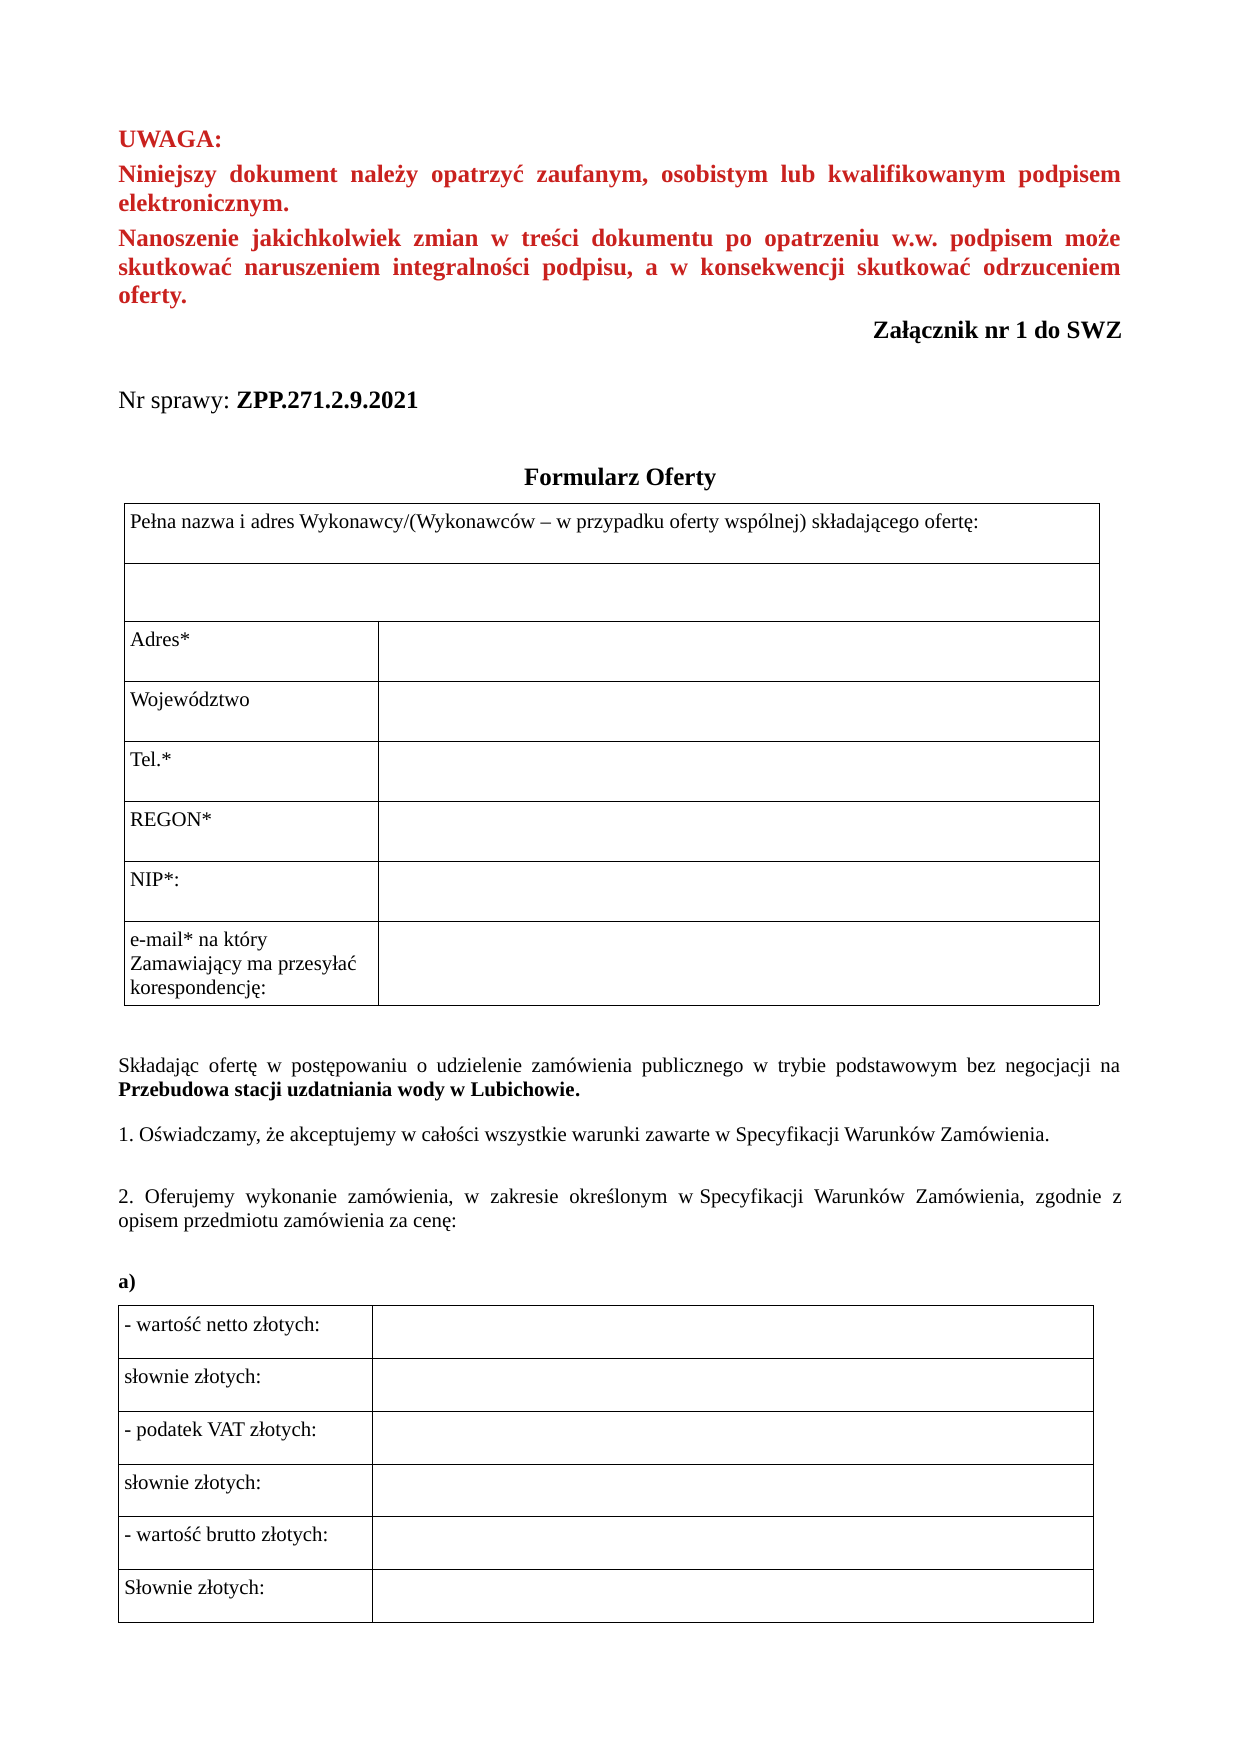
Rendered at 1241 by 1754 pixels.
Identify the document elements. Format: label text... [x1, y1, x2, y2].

table_cell [373, 1359, 1093, 1411]
table_header - wartość netto złotych: [119, 1306, 372, 1358]
table_cell [379, 682, 1099, 741]
text Formularz Oferty [118, 462, 1122, 491]
table_cell Słownie złotych: [119, 1570, 372, 1622]
table_cell [379, 862, 1099, 921]
table_cell [379, 922, 1099, 1005]
table_cell słownie złotych: [119, 1465, 372, 1516]
text Składając ofertę w postępowaniu o udzielenie zamówienia publicznego w trybie podstawowym bez negocjacji na Przebudowa stacji uzdatniania wody w Lubichowie. [118, 1053, 1122, 1101]
table_cell [379, 802, 1099, 861]
table_header Pełna nazwa i adres Wykonawcy/(Wykonawców – w przypadku oferty wspólnej) składającego ofertę: [125, 504, 1099, 563]
table_header [373, 1306, 1093, 1358]
table_cell [373, 1412, 1093, 1463]
table_cell - podatek VAT złotych: [119, 1412, 372, 1463]
table_cell Województwo [125, 682, 378, 741]
table_cell NIP*: [125, 862, 378, 921]
table_cell REGON* [125, 802, 378, 861]
table_cell [373, 1465, 1093, 1516]
table_cell [379, 622, 1099, 681]
table_cell [379, 742, 1099, 801]
text a) [118, 1269, 1122, 1293]
text UWAGA: [118, 124, 1122, 153]
text 2. Oferujemy wykonanie zamówienia, w zakresie określonym w Specyfikacji Warunków Zamówienia, zgodnie z opisem przedmiotu zamówienia za cenę: [118, 1184, 1122, 1232]
text 1. Oświadczamy, że akceptujemy w całości wszystkie warunki zawarte w Specyfikacji Warunków Zamówienia. [118, 1122, 1122, 1146]
table_cell Adres* [125, 622, 378, 681]
table_cell - wartość brutto złotych: [119, 1517, 372, 1569]
table_cell słownie złotych: [119, 1359, 372, 1411]
table_cell [373, 1570, 1093, 1622]
table_cell e-mail* na który Zamawiający ma przesyłać korespondencję: [125, 922, 378, 1005]
table_cell Tel.* [125, 742, 378, 801]
table_cell [125, 564, 1099, 621]
text Niniejszy dokument należy opatrzyć zaufanym, osobistym lub kwalifikowanym podpisem elektronicznym. [118, 159, 1122, 217]
text Załącznik nr 1 do SWZ [118, 316, 1122, 344]
text Nanoszenie jakichkolwiek zmian w treści dokumentu po opatrzeniu w.w. podpisem może skutkować naruszeniem integralności podpisu, a w konsekwencji skutkować odrzuceniem oferty. [118, 223, 1122, 309]
table_cell [373, 1517, 1093, 1569]
text Nr sprawy: ZPP.271.2.9.2021 [118, 386, 1122, 414]
